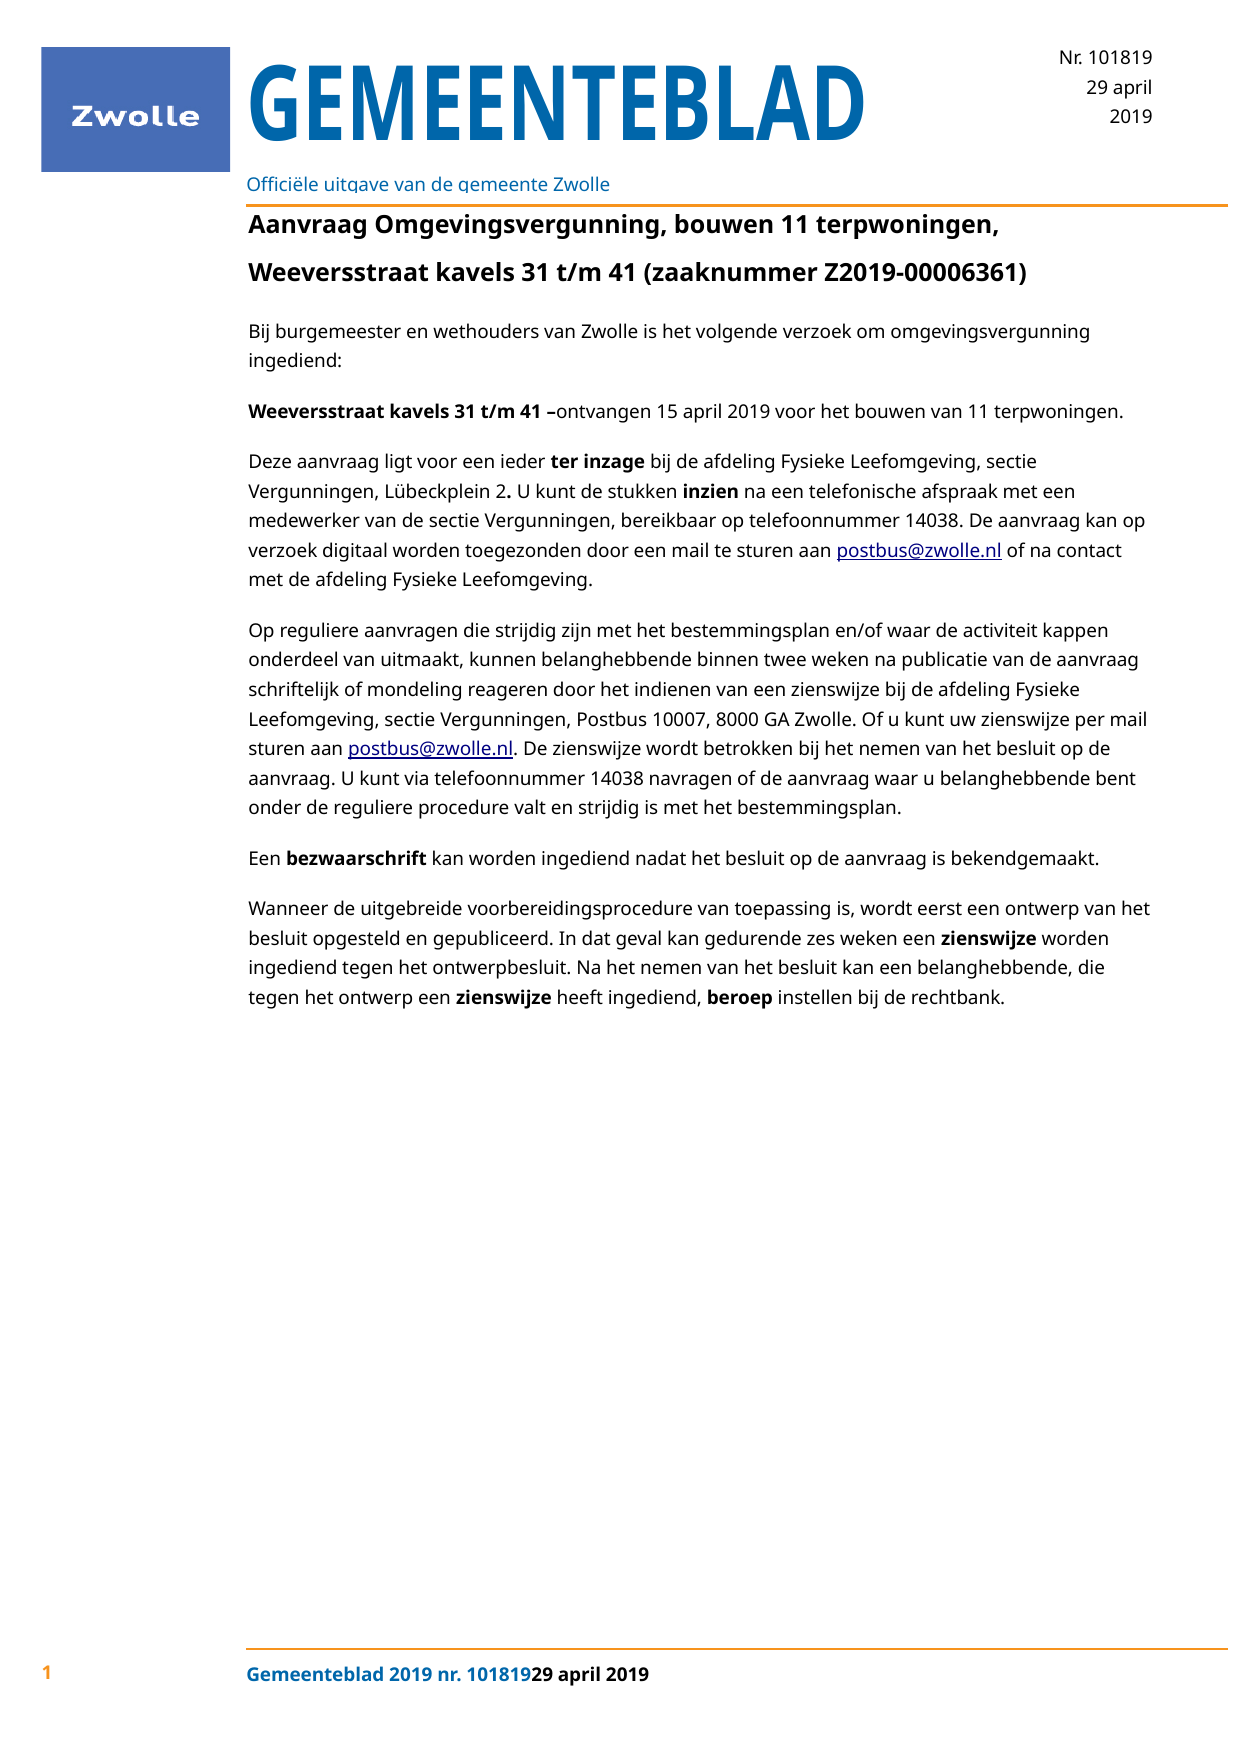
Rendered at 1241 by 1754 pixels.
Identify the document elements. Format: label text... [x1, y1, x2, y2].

text Aanvraag Omgevingsvergunning, bouwen 11 terpwoningen, Weeversstraat kavels 31 t/m 41 (zaaknummer Z2019-00006361) [248, 207, 1152, 288]
text Deze aanvraag ligt voor een ieder ter inzage bij de afdeling Fysieke Leefomgeving, sectie Vergunningen, Lübeckplein 2. U kunt de stukken inzien na een telefonische afspraak met een medewerker van de sectie Vergunningen, bereikbaar op telefoonnummer 14038. De aanvraag kan op verzoek digitaal worden toegezonden door een mail te sturen aan postbus@zwolle.nl of na contact met de afdeling Fysieke Leefomgeving. [248, 448, 1152, 592]
text Een bezwaarschrift kan worden ingediend nadat het besluit op de aanvraag is bekendgemaakt. [248, 845, 1152, 871]
text Wanneer de uitgebreide voorbereidingsprocedure van toepassing is, wordt eerst een ontwerp van het besluit opgesteld en gepubliceerd. In dat geval kan gedurende zes weken een zienswijze worden ingediend tegen het ontwerpbesluit. Na het nemen van het besluit kan een belanghebbende, die tegen het ontwerp een zienswijze heeft ingediend, beroep instellen bij de rechtbank. [248, 895, 1152, 1010]
text Bij burgemeester en wethouders van Zwolle is het volgende verzoek om omgevingsvergunning ingediend: [248, 318, 1152, 373]
text Weeversstraat kavels 31 t/m 41 –ontvangen 15 april 2019 voor het bouwen van 11 terpwoningen. [248, 398, 1152, 424]
picture [41, 47, 231, 172]
text Op reguliere aanvragen die strijdig zijn met het bestemmingsplan en/of waar de activiteit kappen onderdeel van uitmaakt, kunnen belanghebbende binnen twee weken na publicatie van de aanvraag schriftelijk of mondeling reageren door het indienen van een zienswijze bij de afdeling Fysieke Leefomgeving, sectie Vergunningen, Postbus 10007, 8000 GA Zwolle. Of u kunt uw zienswijze per mail sturen aan postbus@zwolle.nl. De zienswijze wordt betrokken bij het nemen van het besluit op de aanvraag. U kunt via telefoonnummer 14038 navragen of de aanvraag waar u belanghebbende bent onder de reguliere procedure valt en strijdig is met het bestemmingsplan. [248, 617, 1152, 820]
